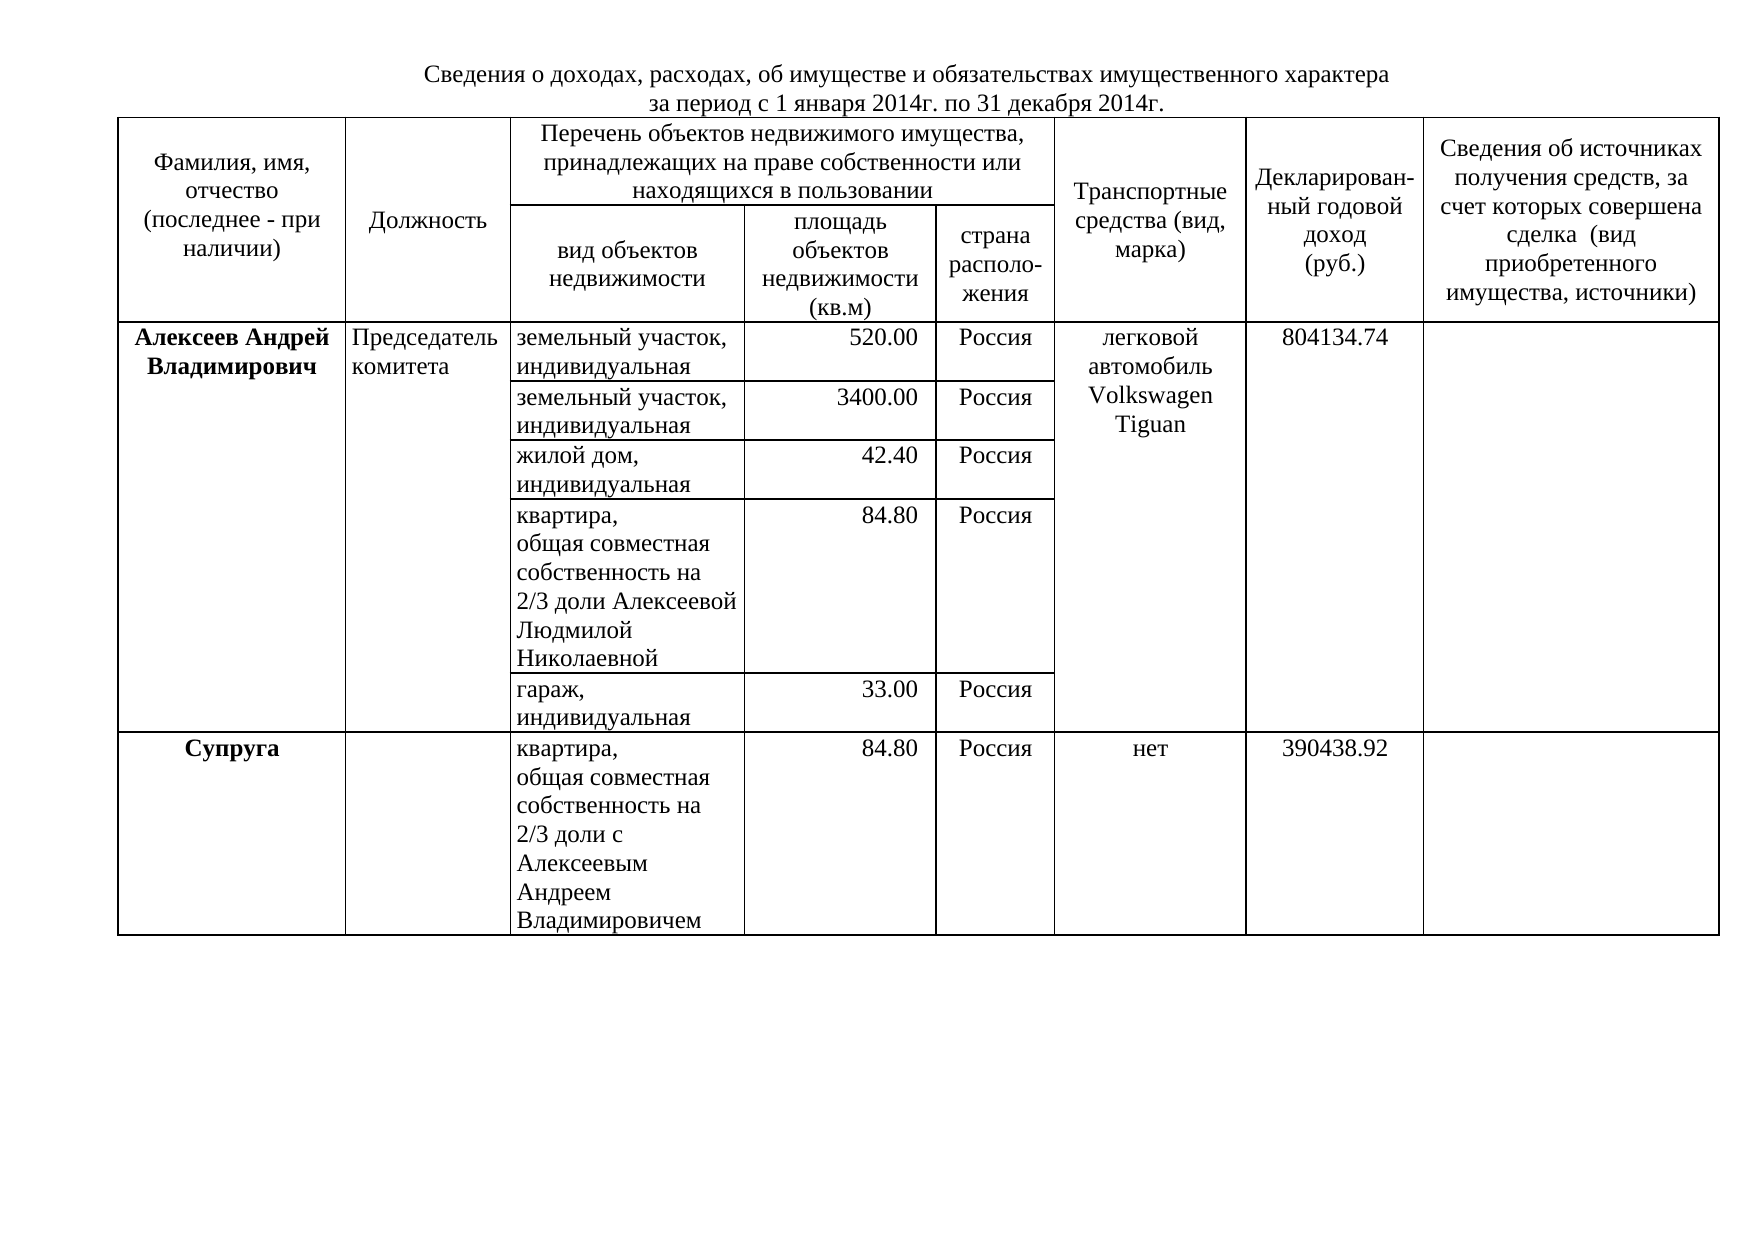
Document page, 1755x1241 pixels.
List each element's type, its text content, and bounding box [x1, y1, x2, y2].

table_cell страна располо- жения [937, 206, 1054, 321]
table_cell Супруга [119, 733, 345, 934]
table_header Должность [346, 118, 510, 321]
table_cell [1424, 733, 1718, 934]
table_cell земельный участок, индивидуальная [511, 382, 744, 439]
table_cell нет [1055, 733, 1245, 934]
table_cell Россия [937, 382, 1054, 439]
table_cell гараж, индивидуальная [511, 674, 744, 731]
table_header Сведения об источниках получения средств, за счет которых совершена сделка (вид приобретенного имущества, источники) [1424, 118, 1718, 321]
table_cell 84.80 [745, 500, 935, 672]
table_cell Председатель комитета [346, 323, 510, 731]
table_header Транспортные средства (вид, марка) [1055, 118, 1245, 321]
text Сведения о доходах, расходах, об имуществе и обязательствах имущественного характера [118, 59, 1695, 88]
table_cell жилой дом, индивидуальная [511, 441, 744, 498]
table_cell 84.80 [745, 733, 935, 934]
table_header Декларирован-ный годовой доход (руб.) [1247, 118, 1423, 321]
text за период с 1 января 2014г. по 31 декабря 2014г. [118, 88, 1695, 117]
table_cell Россия [937, 674, 1054, 731]
table_cell земельный участок, индивидуальная [511, 323, 744, 380]
table_cell 42.40 [745, 441, 935, 498]
table_cell Россия [937, 733, 1054, 934]
table_cell 3400.00 [745, 382, 935, 439]
table_cell Алексеев Андрей Владимирович [119, 323, 345, 731]
table_cell [1424, 323, 1718, 731]
table_cell легковой автомобиль Volkswagen Tiguan [1055, 323, 1245, 731]
table_cell 804134.74 [1247, 323, 1423, 731]
table_cell Россия [937, 500, 1054, 672]
table_cell 520.00 [745, 323, 935, 380]
table_cell 390438.92 [1247, 733, 1423, 934]
table_cell 33.00 [745, 674, 935, 731]
table_cell площадь объектов недвижимости (кв.м) [745, 206, 935, 321]
table_header Перечень объектов недвижимого имущества, принадлежащих на праве собственности или находящихся в пользовании [511, 118, 1054, 204]
table_header Фамилия, имя, отчество (последнее - при наличии) [119, 118, 345, 321]
table_cell квартира, общая совместная собственность на 2/3 доли Алексеевой Людмилой Николаевной [511, 500, 744, 672]
table_cell Россия [937, 441, 1054, 498]
table_cell квартира, общая совместная собственность на 2/3 доли с Алексеевым Андреем Владимировичем [511, 733, 744, 934]
table_cell [346, 733, 510, 934]
table_cell вид объектов недвижимости [511, 206, 744, 321]
table_cell Россия [937, 323, 1054, 380]
